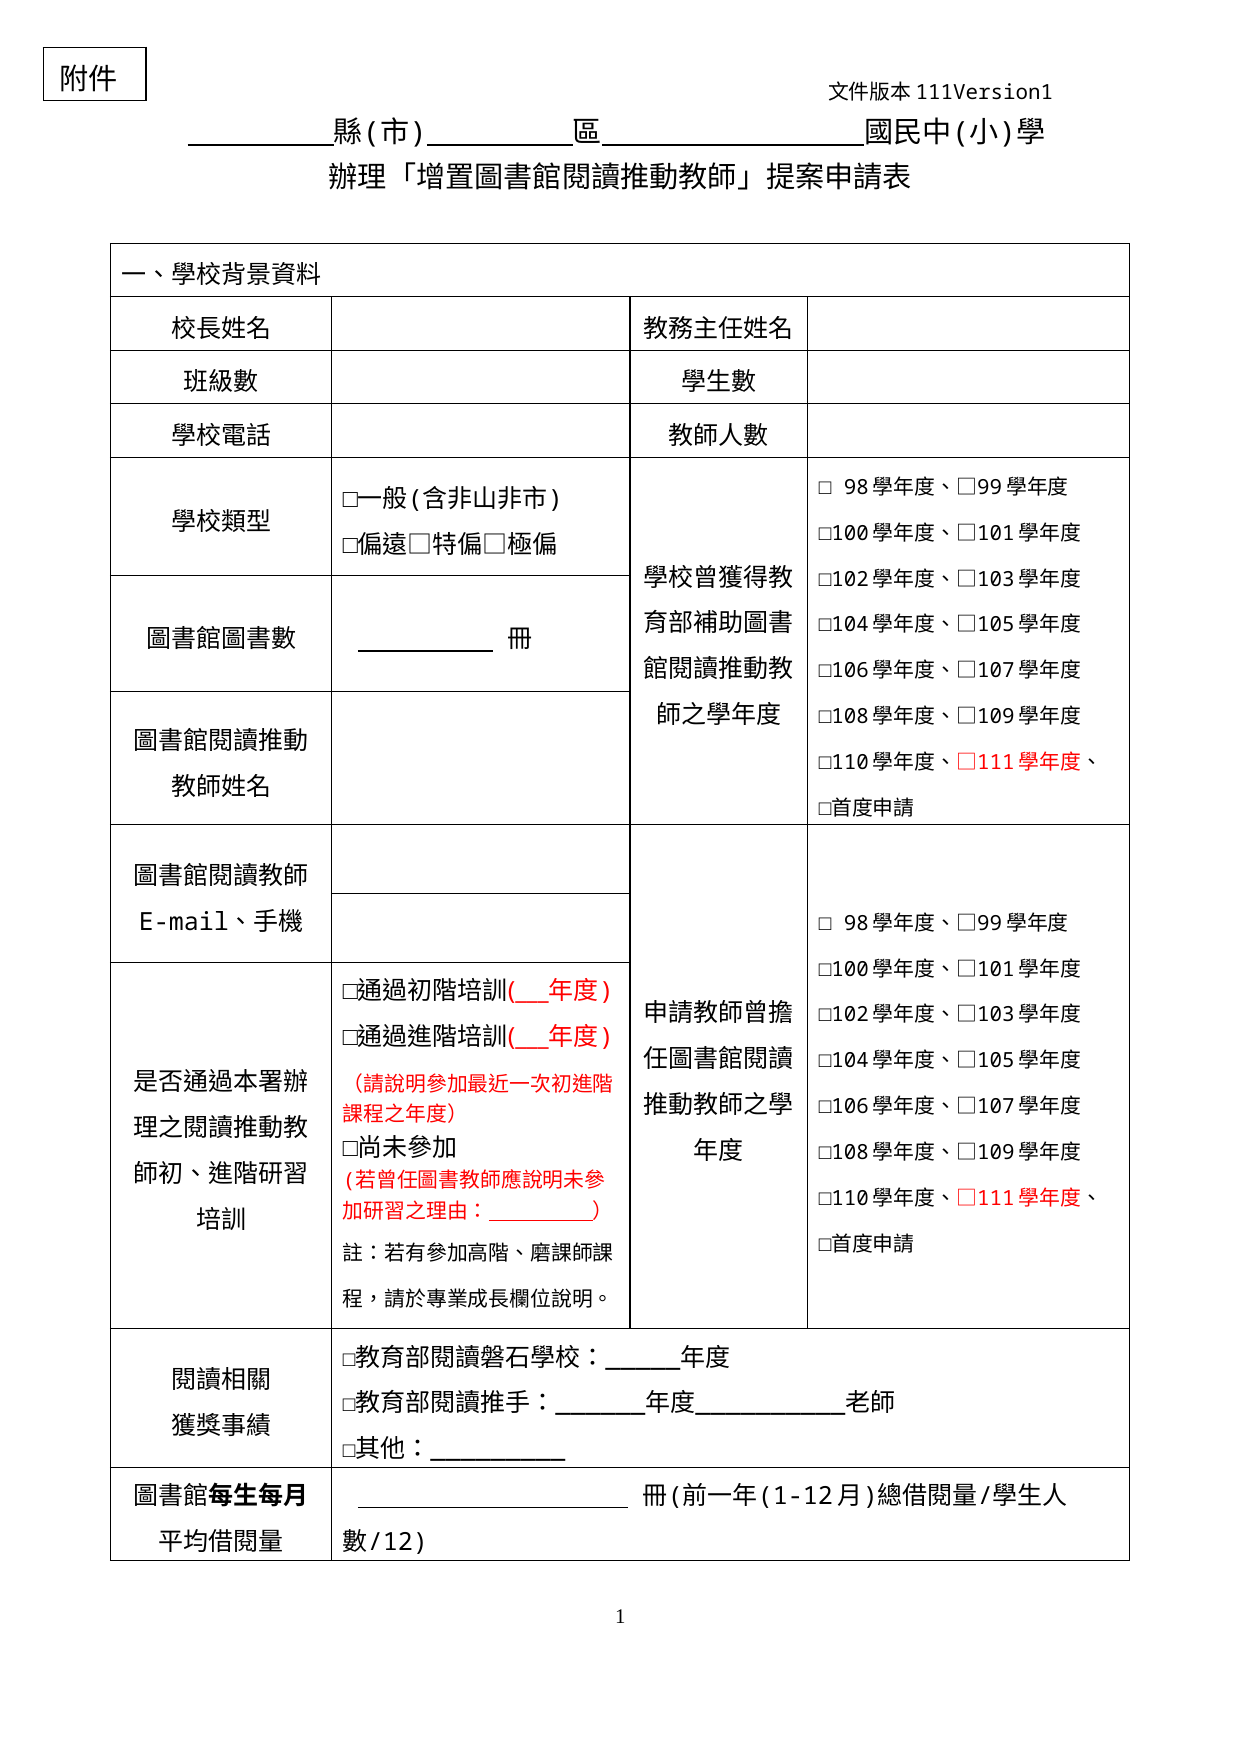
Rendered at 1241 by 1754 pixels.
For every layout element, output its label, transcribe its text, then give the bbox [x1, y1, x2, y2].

table_cell □ 98學年度、□99學年度 □100學年度、□101學年度 □102學年度、□103學年度 □104學年度、□105學年度 □106學年度、□107學年度 □108學年度、□109學年度 □110學年度、□111學年度、 □首度申請 [808, 458, 1129, 824]
table_cell 學生數 [631, 351, 807, 403]
table_cell 閱讀相關 獲獎事績 [111, 1329, 331, 1467]
table_cell 圖書館每生每月平均借閱量 [111, 1468, 331, 1559]
table_cell [332, 894, 629, 962]
text [44, 48, 145, 100]
table_cell 學校類型 [111, 458, 331, 575]
text 縣(市) 區 國民中(小)學 [187, 105, 1053, 151]
table_cell 學校曾獲得教育部補助圖書館閱讀推動教師之學年度 [631, 458, 807, 824]
table_cell [808, 297, 1129, 350]
table_cell 申請教師曾擔任圖書館閱讀推動教師之學年度 [631, 825, 807, 1328]
table_cell [332, 692, 629, 824]
table_cell 班級數 [111, 351, 331, 403]
table_cell [332, 351, 629, 403]
table_cell 圖書館閱讀推動教師姓名 [111, 692, 331, 824]
table_header 一、學校背景資料 [111, 244, 1129, 296]
table_cell 圖書館閱讀教師E-mail、手機 [111, 825, 331, 962]
text 附件1 [59, 56, 130, 92]
table_cell 圖書館圖書數 [111, 576, 331, 691]
table_cell □ 98學年度、□99學年度 □100學年度、□101學年度 □102學年度、□103學年度 □104學年度、□105學年度 □106學年度、□107學年度 □108學年度、□109學年度 □110學年度、□111學年度、 □首度申請 [808, 825, 1129, 1328]
table_cell □教育部閱讀磐石學校：_____年度 □教育部閱讀推手：______年度__________老師 □其他：_________ [332, 1329, 1129, 1467]
table_cell 是否通過本署辦理之閱讀推動教師初、進階研習培訓 [111, 963, 331, 1328]
text 辦理「增置圖書館閱讀推動教師」提案申請表 [187, 151, 1053, 197]
table_cell [332, 404, 629, 457]
table_cell [808, 404, 1129, 457]
table_cell 教務主任姓名 [631, 297, 807, 350]
table_cell □一般(含非山非市) □偏遠□特偏□極偏 [332, 458, 629, 575]
table_cell [808, 351, 1129, 403]
table_cell □通過初階培訓(___年度) □通過進階培訓(___年度) （請說明參加最近一次初進階課程之年度） □尚未參加 (若曾任圖書教師應說明未參加研習之理由： ） 註：若有參加高階、磨課師課程，請於專業成長欄位說明。 [332, 963, 629, 1328]
table_cell 教師人數 [631, 404, 807, 457]
table_cell 冊(前一年(1-12月)總借閱量/學生人數/12) [332, 1468, 1129, 1559]
table_cell 學校電話 [111, 404, 331, 457]
table_cell [332, 825, 629, 893]
table_cell [332, 297, 629, 350]
table_cell 校長姓名 [111, 297, 331, 350]
table_cell 冊 [332, 576, 629, 691]
